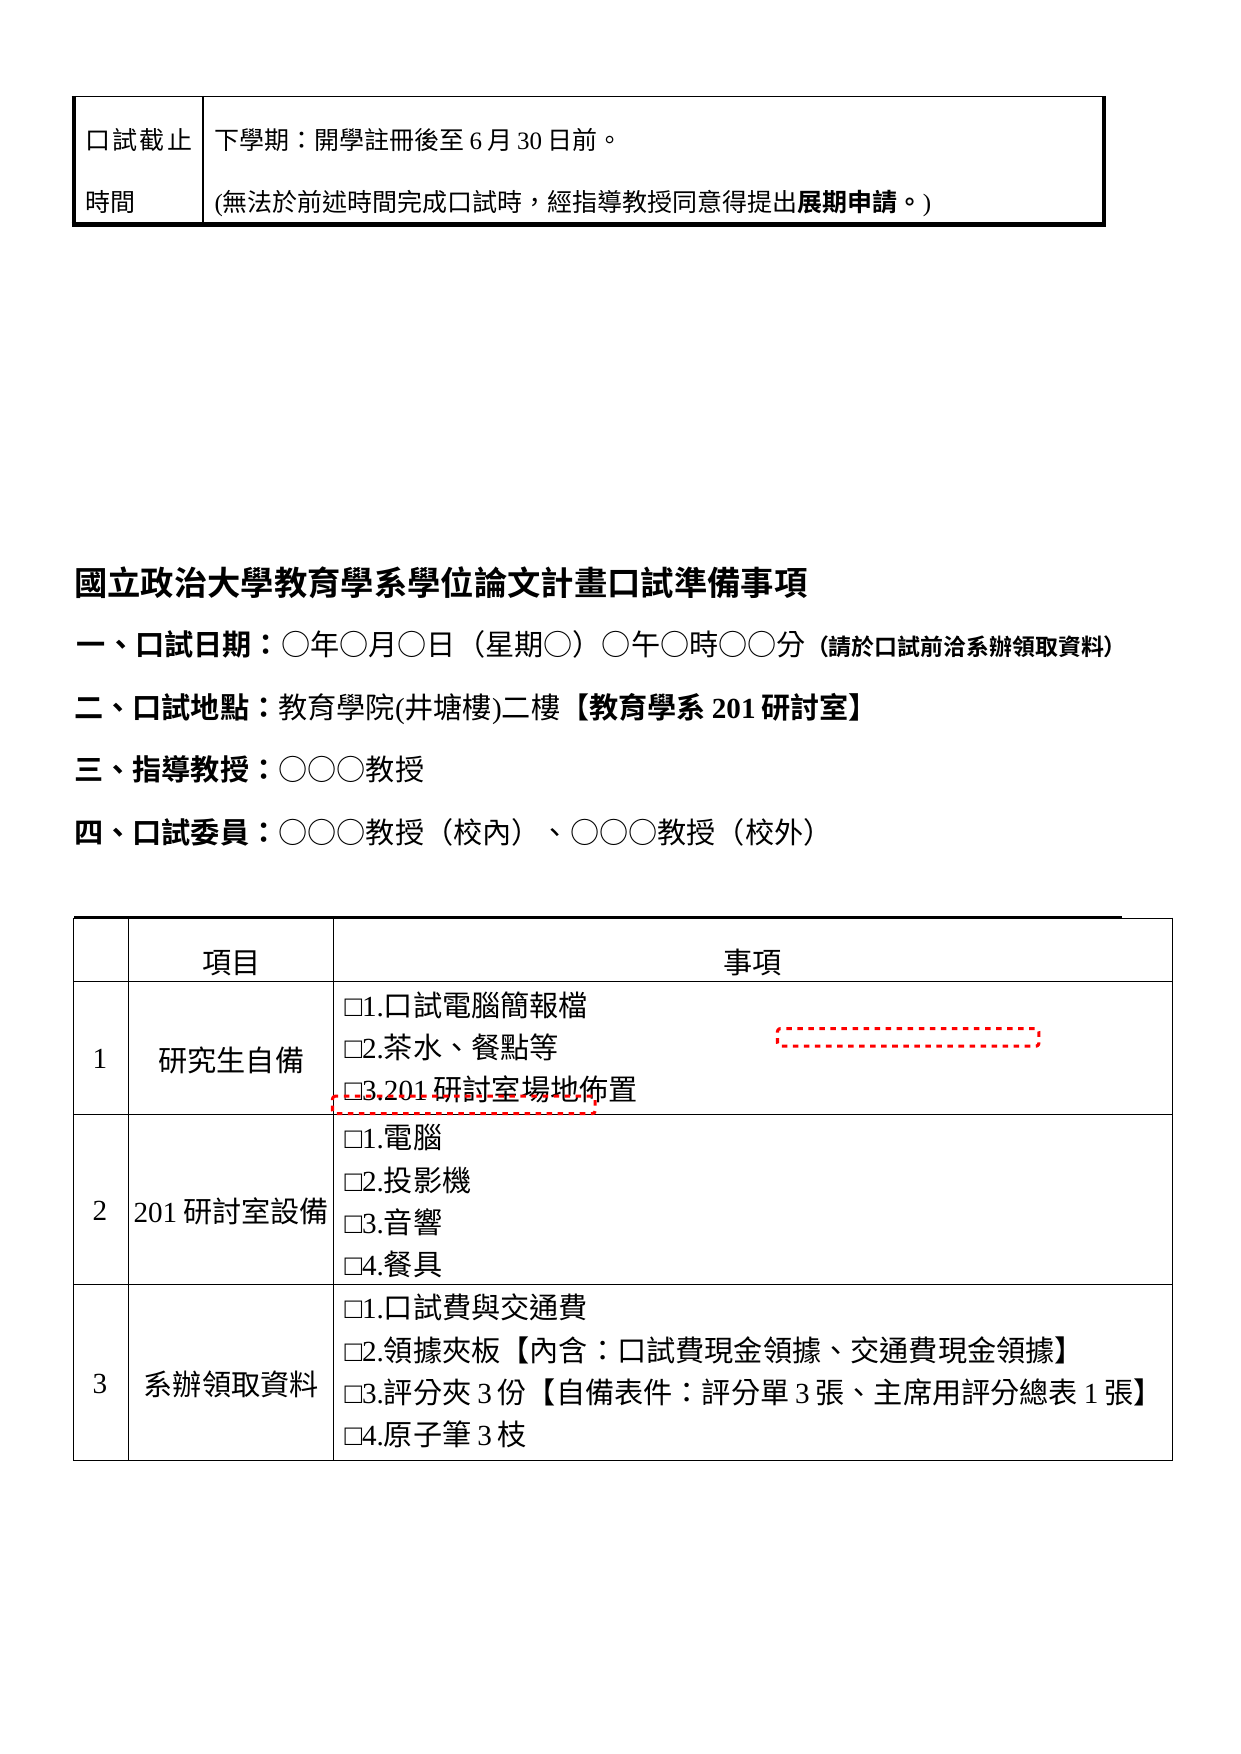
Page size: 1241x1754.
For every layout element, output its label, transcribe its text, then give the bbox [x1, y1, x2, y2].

subtitle 國立政治大學教育學系學位論文計畫口試準備事項 [74, 539, 1122, 601]
text 一、口試日期：○年○月○日（星期○）○午○時○○分（請於口試前洽系辦領取資料） [77, 601, 1178, 664]
table_cell □1.電腦 □2.投影機 □3.音響 □4.餐具 [334, 1115, 1172, 1284]
table_cell 研究生自備 [129, 982, 333, 1114]
table_cell 2 [74, 1115, 128, 1284]
table_cell 1 [74, 982, 128, 1114]
table_cell 口試截止時間 [76, 97, 202, 222]
table_header 項目 [129, 919, 333, 981]
table_header 事項 [334, 919, 1172, 981]
text 三、指導教授：○○○教授 [74, 726, 1122, 789]
table_header [74, 919, 128, 981]
table_cell 下學期：開學註冊後至6月30日前。 (無法於前述時間完成口試時，經指導教授同意得提出展期申請。) [204, 97, 1102, 222]
text 四、口試委員：○○○教授（校內）、○○○教授（校外） [74, 789, 1122, 851]
table_cell 201研討室設備 [129, 1115, 333, 1284]
table_cell □1.口試費與交通費 □2.領據夾板【內含：口試費現金領據、交通費現金領據】 □3.評分夾3份【自備表件：評分單3張、主席用評分總表1張】 □4.原子筆3枝 [334, 1285, 1172, 1460]
table_cell □1.口試電腦簡報檔 □2.茶水、餐點等 □3.201研討室場地佈置 [334, 982, 1172, 1114]
table_cell 系辦領取資料 [129, 1285, 333, 1460]
table_cell 3 [74, 1285, 128, 1460]
text 二、口試地點：教育學院(井塘樓)二樓【教育學系201研討室】 [74, 664, 1122, 726]
